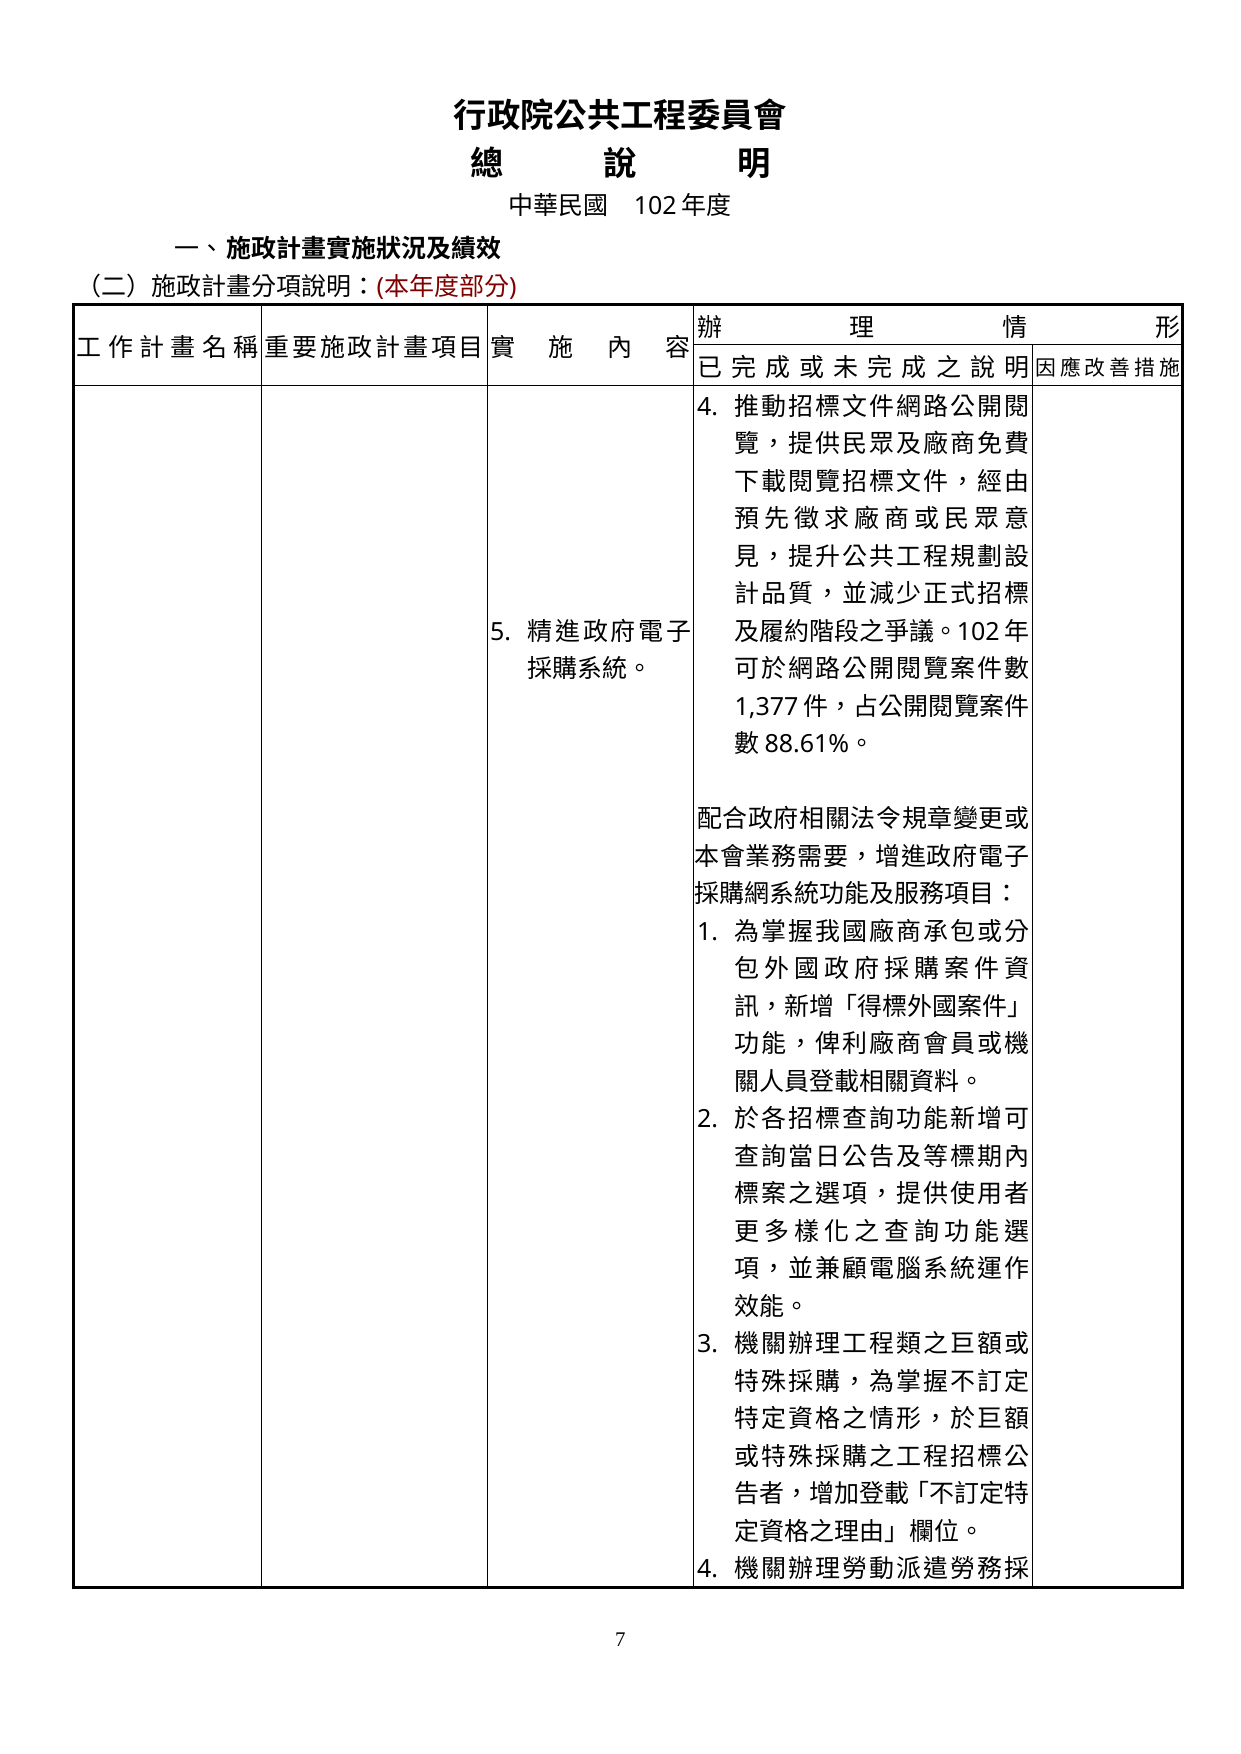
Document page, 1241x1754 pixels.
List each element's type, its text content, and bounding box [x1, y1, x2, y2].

table_cell 因應改善措施 [1033, 345, 1181, 384]
table_cell 適時檢討修訂採購法相關法規，協助各機關解決適用疑義 辦理政府採購法令宣導及教育訓練，增進採購人員專業知識，並建立採購專業人員管理制度。 加強督考各機關辦理採購情形，防杜採購違失。 推動政府採購電子化。 精進政府電子採購系統。 健全技師及工程技術顧問公司相關法規制度 強化技術服務廠商管理機制並研擬策略，提升技術服務品質 輔導工程技術顧問業健全發展及推動技師證照國際化 辦理技師證照及工程技術顧問公司登記管理與技師訓練活動核備 辦理統包相關輔導措施 協助及輔導各稽核小組辦理採購稽核業務 主動辦理採購稽核業務 辦理各採購稽核小組績效考核事宜 彙整稽核所見缺失 異常案件移送廉政署及檢調參處 舉辦政府採購稽核業務研習會 爭議個案經由外聘委員專業、客觀審理，並透過委員會議之合議審議，以保障廠商與機關合法權益，並兼顧公共利益及提升政府採購執行效率。 配合經建會、研考會、主計總處等主審機關辦理102年年度預算先期作業會審業務。 依「政府公共工程計畫與經費審議作業要點」規定，辦理各類公共工程計畫基本設計階段審議。 辦理地方政府所提災後復建工程經費需求之審議 持續推動公共工程落實節能減碳機制及宣導永續公共工程理念 強化與整合施工綱要規範、工程編碼及細目碼、工程價格資料庫、電腦經費估價系統之服務功能，並辦理宣導及相關推廣教育訓練。 協助法院、檢察或調查機關釐清事實，解決工程爭議；縮短工程人員與法律人員對司法爭議工程案件觀念差異，以解決工程紛爭。 辦理列管公共建設計畫(含愛台12建設計畫等)之追蹤管考並協助解決困難，使工程順利進行，提升預算執行率。 辦理重大公共工程協調會議，俾利公共工程之執行。 健全品管法規，辦理品質查核與績效考核，落實工程施工查核小組機制，落實執行三級品管，並辦理品管及法務訓練，加強培育品管人才。 辦理「推動道路平整專案」。 辦理「全民監督公共工程實施方案」 辦理第13屆公共工程金質獎。 建置及維護「公共建設計畫管理系統」。 建置及維護「公共工程標案管理系統」。 建置及維護「莫拉克颱風災後重建工程管理系統」。 建置及維護「公共建設預算調查系統」。 建置及維護「全民監督公共工程網路通報系統」。 [488, 386, 693, 1586]
table_header 施政計畫實施狀況及績效 （二）施政計畫分項說明：(本年度部分) [74, 228, 1183, 303]
table_cell 實施內容 [488, 306, 693, 384]
table_cell 重要施政計畫項目 [262, 306, 487, 384]
table_cell 辦理情形 [694, 306, 1181, 344]
table_cell 工作計畫名稱 [75, 306, 261, 384]
table_cell 立法院交通委員會審查通過精進履約爭議處理機制、改善不良廠商拒絕往來措施之政府採購法部分條文修正草案，並於二讀時決議交付協商，已完成朝野黨團協商，待二、三讀程序。 配合政府採購實務運作之需求，簡化採購作業程序，提升採購效率，強化採購興利之目的，擬具「政府採購法部分條文修正草案」，報行政院審查，經行政院楊政務委員秋興審查完竣，待行政院院會通過後送立法院審議。 完成修正「投標須知範本」、「參考最有利標精神投標須知範本」、「勞務採購契約範本」、「工程採購契約範本」。 完成修正「押標金保證金暨擔保作業辦法」、「機關委託技術服務廠商評選及計費辦法」。 完成修訂「工程結算驗收證明書」格式。 完成修正「專家學者建議名單資料庫建置及除名作業要點」、「公共工程招標文件公開閱覽制度實施要點」、「專家學者建議名單資料庫審議小組設置要點」。 函頒「採購評選程序精進措施」、「機關以公告招標程序辦理公告金額以上技術服務採購異質性原則及文化創意勞務採購之決標原則」。 與廉政署於全國各地舉辦4場反貪腐座談會，宣導反貪理念，參加之機關及廠商人員約1,132人。 辦理「善用採購法之彈性機制辦好採購」研討會2場，邀請各中央機關及地方政府首長與決策人員進行經驗交流，參加人員約計325人。 推動公共工程躍升計畫，各機關技術服務採最有利標決標案件比率自101年初63.18%提升至102年度84.32%；決標金額比率自101年初70.94％提升至102年度96.65%。另目前各機關推薦納入專家學者建議名單資料庫之公務員(含退休者)人數達1,476人，為資料庫人數29.96%；如與101年6月之1,154人比較，計增加322人，增加比率29.90%。 辦理「原住民地區鄉鎮市區長之採購座談」計4場，參與人員含高雄市桃源區長、那瑪夏區長、屏東縣來義鄉長及南投縣仁愛鄉公所秘書等逾120人參與，以瞭解原住民地區公所辦理採購之問題，宣導現行政府採購機制及正確執行方式，建構健康的採購環境。 辦理「建構健全工程環境 推動優質建設 讓人民有感」3場專題演講，約600人參加，讓機關、學界及工程產業界瞭解我國亟待建構健全工程環境及推動優質建設之重要性及近年積極作為，提醒政府機關及產業善用相關措施，使工程效率及品質能提升。 為鼓勵機關以國際上常用之仲裁方式解決爭議，協助各仲裁協會於北、中、南、東4地辦理15場履約爭議研討會，約2,800人報名參加，本會係介紹本會履約爭議處理精進措施。據洽各仲裁協會統計102年度公共工程仲裁案件計100件，較101年之61件，件數成長約64%，顯示各機關採用仲裁之意願已有提升。 委託訓練機關（構）辦理採購專業人員之基礎訓練及進階訓練共183班，計11,648人參訓，取得採購專業人員資格者逾7,500人。 與行政院人事行政總處及行政院勞工委員會合辦「公部門勞務採購勞動權益保障實務」講習計9場，參加人員約580人。 與行政院人事行政總處及行政院勞工委員會合辦「102年度辦理政府運用勞動派遣」講習計7場，參加人員約計526人。 編印「政府採購法令彙編」 3萬冊。 查察統計本會政府電子採購網最有利標標案異常案件，計130件，並洽相關機關檢討說明，提升採購評選案件之公正性。 督促及審查各機關依政府採購法第111條及「機關提報巨額採購使用情形及效益分析作業規定」提報巨額採購使用情形及其效益分析計3,700件。其中經本會列為重大案件需作效益評估者為6件。 督導各機關查察、追究採購違失之機關及廠商責任，包括LED路燈、圖書、教學軟體、滅火器共同供應契約等案件。 102年度政府電子採購網公告機關招標資訊25萬餘筆。出刊250期「政府採購公報」電子版，提供機關統一刊登招標及決標資訊。 推動電子領標，提供廠商24小時均可利用政府電子採購網進行網路領標，減輕廠商往返人力及時間成本，減少機關人工作業。102年機關提供電子領標案件計24萬餘件，廠商電子領標次數計95萬餘件。 推動「共同供應契約網路訂購」，以網路取代傳統訂購流程，節省政府採購支出，提升政府採購效率，簡化廠商接單下訂行政作業及訂單管理之作業流程。102年網路訂購數達23萬餘筆，電子下訂總金額達258.71億餘元。 推動招標文件網路公開閱覽，提供民眾及廠商免費下載閱覽招標文件，經由預先徵求廠商或民眾意見，提升公共工程規劃設計品質，並減少正式招標及履約階段之爭議。102年可於網路公開閱覽案件數1,377件，占公開閱覽案件數88.61%。 配合政府相關法令規章變更或本會業務需要，增進政府電子採購網系統功能及服務項目： 為掌握我國廠商承包或分包外國政府採購案件資訊，新增「得標外國案件」功能，俾利廠商會員或機關人員登載相關資料。 於各招標查詢功能新增可查詢當日公告及等標期內標案之選項，提供使用者更多樣化之查詢功能選項，並兼顧電腦系統運作效能。 機關辦理工程類之巨額或特殊採購，為掌握不訂定特定資格之情形，於巨額或特殊採購之工程招標公告者，增加登載「不訂定特定資格之理由」欄位。 機關辦理勞動派遣勞務採購，傳輸招標及決標公告時，增加「法定固定費用」管控機制，以防範決標金額低於法定固定費用之不合理情形。 為利機關可以廠商負責人為裁處對象刊登拒絕往來廠商名單，於拒絕往來廠商名單增加獨資商(行)號之負責人管控機制。 為適度揭露各機關利用共同供應契約相關採購資訊，提升資訊透明度，供各界監督，新增共同供應契約「機關訂單查詢」功能，提供機關及廠商查詢單筆訂購總金額逾10萬元之訂單摘要資訊。 配合「公共工程招標文件公開閱覽制度實施要點」修正，增修各式招標公告及公開閱覽功能。 為使民眾瞭解廠商因何案件成為優良廠商，於優良廠商公告增加登載得獎案件資料。 為配合臺紐經濟合作協定(ANZTEC)之生效，提供符合協定之系統功能。 為促進技師養成、考試及執業能緊密配合，並與國際接軌，配合技師考試主管機關考選部推動改進現行技師考試制度，協調擇定大地工程技師為優先實施的技師科別，將自104年起辦理大地技師分階段考試。新制第一階考試及格者尚需完成2年以上實務工作歷練及一定時數的專業研習，合格後始得參加第二階段考試，第二階段考試則將加重實務性考題之比重，以考選出具有執業能力的技師。另委請中國土木水利工程學會完成建置「實務工作歷練媒合平台」及「實務工作經歷資料庫及管理資訊系統」。 102年9月13日黃光男政務委員召開室內設計技師專業證照座談會議，決議由室內設計裝修公會儘速將新增室內設計技師必要性之研究報告函復內政部，以啟動新增技師科別之程序。 依立法院第8屆第4會期交通委員會第11次全體委員會議於102年11月21日審議陳明文立委所提「土木工程法（草案）」，經林明溱立委等臨時提案，決議由本會就該法草案提出評估報告，基於過往各界就土木工程法（草案）部分內容仍有歧見，為廣泛蒐集產官學研各界正反意見，本會於102年12月31日召開「研商土木工程法（草案）報告評估會議」，邀請各工程目的事業主管機關、地方機關及產業公會共同討論。 持續查察工程技術顧問公司相關違規情形。 為防止執業技師長期出國不歸，致影響工程技術服務品質或有出借牌照之情事，查察計有8位技師出境超過6個月，經函請招標機關查察結果，該等技師於出境期間未執行技師業務。 針對承辦案件數量異常之技師事務所及工程技術顧問公司加強查察，以遏止可能發生履約品質不佳之情事。本年度共辦理3家工程技術顧問公司之業務檢查。 檢核公共工程專業技師簽證規則第15條規定簽證技師應每6個月申報簽證紀錄之執行情形，就未申報案件數量大者及技術服務廠商承辦案量統計數量異常者進行查核，以正式發函或以電子郵件通知限期補正，並請委辦機關依相關規定落實技師專業責任，共計通知改正約計480位。 依「產業創新條例」及「公司研究發展支出適用投資抵減辦法」規定，辦理工程技術顧問公司101年度研究發展支出適用投資抵減相關審查認定工作，計有中鼎工程股份有限公司、台灣世曦工程顧問股份有限公司及中興工程顧問股份有限公司分別提案向本會申請研究發展支出適用投資抵減，共計17案。 依技師懲戒委員會及技師懲戒覆審委員會組織及審議規則所訂程序辦理技師懲戒審議案，本年度計審結12件，程序簽結2案，各案均符合案件處理時效。審結之12案提起覆審3案，提起覆審率為25%。 辦理工程顧問服務業本年度業務統計分析（資料時間為101年1月1日至101年12月31日止），瞭解產業產值及就業人數發展狀況。 辦理技術服務教育訓練共20場，計677人參與訓練。 補助技師公會及相關專業團體辦理研討活動，共計18場，金額計96,647元，參訓技師約2,375人。 成立跨部會「工程產業全球化平臺」，共同解決工程業界於全球化中遭遇之問題： (1)於102年2月20日、5月3日及7月23日召開3次平臺會議，決議由本會結合跨部會資源成立工程產業全球化專案辦公室，並就援外工程辦理原則、協助廠商取得融資授信及勞動法令釋疑等議題，提出解決作法，獲業界肯定。 (2)102年5月9日研擬「工程產業國際化政策白皮書」（草案），於10月15日將白皮書草案函報行政院；行政院10月21日函請經建會會商有關機關研提意見，本會經參酌經建會11月11日審查會議決議，併同金管會11月19日函及勞委會11月22日函意見，研修相關內容，於12月5日函請經建會續審。 (3)配合經濟部安排於102年1月29日至2月5日向返國述職之駐外商務人員進行「工程商機蒐集介紹及經驗交流座談」。 積極參與國際組織，擴展我國工程師國際空間及能見度： (1) 102年2月27日召開哈薩克訪問團交流會議，102年5月1日召開尼加拉瓜共和國交通暨基礎建設部部長交流會議，均邀請顧問公會及營造公會與外國政府官員進行交流，宣揚我工程產業優勢，並建立聯繫窗口，以利國內廠商持續與該國官員交流，爭取外國商機。 (2)102年3月19日至21日參與亞銀第四屆商機博覽會與外貿協會辦理之臺灣優勢產業說明會，與欲洽談之廠商，於現場進行一對一洽談，建立伙伴關係與聯絡管道，協助廠商爭取亞銀商機。 (3)參與102年4月15日在印尼泗水辦理之APEC基礎建設發展與投資對話會議，研討主軸係期待透過建立PPP相關機制，吸引先進國家私部門投資各會員體之基礎建設計畫；復於12月2日參與在印尼雅加達舉行「建置APEC PPP專家諮詢小組之初步會議及第2屆亞太基礎建設合作夥伴關係與印尼政府對話」，由我國代表適時於會中表達該小組宜有相關基礎建設計畫經驗之工程專家等相關意見。 (4)102年5月9日至11日會同工程產業廠商共同參與歐銀年會及商業論壇，蒐集相關商機及建立聯繫管道，促成外交部及歐銀共同資助安排他國考察團參訪我工程實績。 協助國內技師取得國際工程師資格，提升國際競爭力：輔導社團法人中國工程師學會加入國際性工程師組織，推動與其他國家相互認許技師資格： (1)補助中國工程師學會「中華台北亞太工程師監督委員會」出席102年6月17至22日於韓國首爾舉辦之2013IEAM大會，我亞太工程師監督委員會主任委員莫若楫博士獲「亞太工程師」全體會員無異議支持續任下屆(2013-2015)「亞太工程師協調委員會」主席。 (2) 補助中國工程師學會出席102年5月8日至11日於印度海德堡舉行之FEIAP第 21屆大會，會中通過我亞太工程師監督委員會副主任委員李建中博士續任副會長2年，任期至2015年。 (3) 補助中國工程師學會於102年11月15日舉辦「地下近接施工之管制及案例探討」國際研討會，計有台灣、馬來西亞、香港工程師95人參加，強化我國與馬來西亞及香港工程技術交流以及相關工程師組織之互動。 (4) 補助中國工程師學會出席102年11月11日至12日於印尼雅加達召開之2013FEIAP期中理事會，我國為FEIAP制訂之「FEI AP Engineering Education Guideline」已獲聯合國教科文組織(UNESCO)亞洲及太平洋區域科學局採用，我出席會議之亞太工程師監督委員會副主任委員李建中博士於11月13日拜訪聯合國教科文組織雅加達辦事處。 配合經濟部辦理海峽兩岸經濟合作架構協議（ECFA）、臺紐經濟合作協定（ANZTEC）及臺星經濟夥伴協議（ASTEP）「服務貿易章」相關議題協商工作，爭取對我方業者更佳之待遇。臺紐ANZTEC 及臺星ASTEP分別於102年7月10日及11月7日簽署，有關工程技術服務市場部分，我方維持現行市場進入條件並無進一步開放。 依處理期限完成技師證照核發與工程技術顧問公司許可、登記作業： 技師證書：951件。 技師執業執照：1,023件。 工程技術顧問公司許可（含變更許可事項）及工程技術顧問公司登記（含新核發、換發及註銷登記證）：309件。 辦理技師訓練活動申請核 備案件同意備查：1,514筆。 透過統包工程最有利標，以利縮短工期，提升品質，避免低價搶標，引進新材料新技術新工法，解決科技研發與採購招標之難題，帶動產業研發能量發展與技術提昇，建立工程產業赴國外開拓市場之競爭力。 完成統包平台會議3場次，就在建統包工程主辦機關履約過程所發生問題建立溝通瞭解的管道外，也透過宣導與交流協助機關啟案。 成立統包輔導團並至各機關完成統包工程宣導及經驗分享交流活動共13場次，除介紹如何辦好統包及統包金質獎案例外，並針對相關辦理經驗與難題進行綜合座談，以利橫向交流。 建置統包知識庫網頁，內容包含統包各階段辦理流程之參考文件與工具、專家演講資料及各機關曾遭遇問題與對策等，讓各主辦機關在辦理統包時取得有用資訊，以建立足夠的信心與能力。 協助及輔導部會署及地方政府積極辦理採購稽核業務，並按月將稽核監督辦理結果彙送本會，俾供列管、統計、檢討及考核。14個部會署及22個地方採購稽核小組102年度分別稽核監督2,559件及4,486件採購案。 透過政府採購公報、公告及查核系統，廠商檢舉及媒體、民意關切案件勾稽篩選異常採購案件辦理稽核監督。本小組本年度辦理採購稽核監督案件共計297件。 完成101年度全國各採購稽核小組績效考核作業，考核結果業函送各稽核小組設立機關辦理人員敘獎事宜，且就考核發現缺失或應行注意改善之情形函請各採購稽核小組研謀改進措施。另就考核成績不佳機關，本小組亦辦理專案輔導，俾提升稽核專業並強化稽核功能。 就稽核所見缺失按季彙整後函送各機關於辦理類案採購時留意，以避免重複發生類似缺失，並將實務遭遇問題回饋制度面研議對策。 本年度稽核監督疑有犯罪嫌疑者，共4個機關，4件採購案已移請法務部廉政署及臺灣高等法院檢察署參處。 本小組原規劃於北、中、南、東及外島5個地區，各舉辦1場政府採購稽核業務研習會共5場，為撙節經費，改為只辦1場由各採購稽核小組分別薦派5位種子人員參訓，再由該種子人員各自辦理機關之教育訓練，總計180人參訓，預估效益將可擴展影響14個中央機關採購稽核小組共670人及22個地方政府採購稽核小組共1,051人。 本年度共計收辦1,066件政府採購爭議案件（含採購申訴及履約爭議調解）。同期間並辦結1,058件（含前期收案），其中採購申訴案件結案535件，採購履約爭議調解案件結案523件，已有效解決機關與廠商之採購所生爭議。 年度預算先期審議作業：依各主審機關（如經建會、研考會及主計總處等）所訂時程完成審議意見之研提及參與相關審議會議，配合完成271件計畫審議作業。 可行性研究、綜合規劃及基本設計階段審議作業：辦理相關計畫審議，除自行審議外亦視個案需要辦理現勘或召開審查會議，以提昇審議品質，並如期於規定時限內完成，俾使工程得以順利執行；本年度共完成137件計畫審議作業，業務執行進度正常。 本年度計完成「6月0602地震」、「7月蘇力颱風」、「8月潭美及康芮颱風」及「9月天兔及菲特颱風」4場專案之復建經費審議，共建議行政院核列復建工程4,175件，復建經費69億3,298萬8千元。 另配合復建經費審議及執行管理作業需求，辦理復建經費審議及執行資訊系統委託維運，新增4項統計功能，並依使用者建議調整功能與介面，維持系統正常營運。 本年度辦理「應用公共工程經費電腦估價系統(PCCES)架構估算工程二氧化碳排放量委託研究案」，並將成果報告提供相關單位參考。 102年3月6日召開「公共工程排碳量估算試辦作業研商會議」，請相關部會就主管或常辦理之工程類別研提碳排放估算試辦工程計20件，並續於5月2日、6月13日召開2次工作會議，瞭解相關部會碳排放估算或盤查相關作業辦理情形。 102年度永續公共工程入口網建置「生態廊道」、「工程碳排放量」及「人工濕地」等3個主題專區，並新增新聞255則及專欄文章4篇。 已辦理公共工程施工綱要規範25場審查會議，針對各界使用者的意見回饋，更新施工綱要規範的內容。另本年度已彙集各機關施工規範，建置「各機關施工規範查詢平台」，以利各界迅速查詢、下載。 已於7月10日至12月5日分別至桃園縣政府等機關召開7場次工項編碼輔導會議，以利編碼正確率之提升。另本年度新增10章機具類編碼規則表。 已於8月及11月完成公布2次價格資料庫，及每月15、25日提供之大宗資材價格趨勢行情分析；另完成公共工程標案查詢資料庫，查詢設定之條件包含工項編碼、工項名稱、單價範圍、所屬區域、縣市別、主辦機關、工程類別、決標日期與標比等，查詢之工項如有下層單價分析亦可進一步檢視，另使用者可選擇欲參考之樣本，進行價格統計。 共計於北、中、南區完成各4場次(共12場)教育訓練，實際參與上課總人數共計366人，其中學員針對課程之教學滿意度及軟體功能滿意度約為94%，讓學員實際接觸本系統之基本操作及進階應用，成功拓展本系統使用範圍及普及率；另針對使用者回饋意見完成14項PCCES系統程式更新，提高預算編製之品質。 辦理法院、檢察或調查機關囑託之公共工程技術鑑定作業，102年度收案60件、結案67件(含前期收案)，暨於102年11月4日至5日、11日至12日協助司法院辦理「102年度工程專業法官高階講習」，參與該講習之法官達284人。 辦理完成由行政院列管公共工程計畫作業計畫審查、執行進度追蹤及實地查證等管制作業。 每月追蹤管制1億元以上公共建設計畫及莫拉克颱風災後重建工程之預算執行績效，提本會「公共建設督導會報」委員會議進行檢討。 辦理活化閒置公共設施推動，已召開行政院活化閒置公共設施督導會議，逐案檢討活化辦理情形，專案小組列管案件累計163件，其中154件已達活化標準解除列管，繼續列管9件；另復於102年度經3次函請各機關全面再清查地方閒置公共設施，計新增納入列管173件，合計列管182件閒置公共設施，已請主管機關確實督促並協助設施管理機關依活化計畫辦理。 已辦理10次公共建設督導會報委員會議，並彙整「公共建設推動辦理情形」至行政院會報告5次。 每季召開檢討會議(計4次)追蹤檢討「愛台12建設」執行情形，並彙整報行政院(計4次)。 102年2月20日及6月28日完成「公共工程金質獎頒發作業要點」修正及函頒、102年6月6日完成「公共工程施工品質管理作業要點」之修訂及函頒、102年8月9日完成「公共工程品質管理人員訓練暨回訓作業規定」、「公共工程品質管理班訓練大綱」及「公共工程品質管理人員回訓大綱」等3項行政規則之修正及函頒。 完成26個中央及22個地方主管機關工程施工查核小組之101年度績效考核作業。 本會(中央工程施工查核小組)辦理102年度工程品質查核，共查核160件。 辦理6場次之「公共工程品質管理教育訓練」，調訓244人次參加。 完成規劃及製作4個單元品管及法務等相關教育訓練E-化課程，計有16,654小時上線選讀。 持續委託代訓機構辦理品管班及回訓班，本年度辦理品管班104期，共3,927人參訓；回訓班152期，共5,730人參訓，合計256班，參訓人數9,657人。 定期開會（計4次）督導各道路及管線主管機關、縣市政府推動路平方案執行情形，並辦理2場路平觀摩會及2場路平實地訪查。 辦理全民監督公共工程實施方案檢討會及考核小組會議。 辦理101年度執行績效優良機關及民眾頒獎活動。 本年度全民督工通報案件共計2,228件，均已交付相關主管機關持續追蹤處理改善。 完成第13屆公共工程金質獎評選及頒獎活動，表揚優良公共工程機關、廠商及人員。 建置及維護公共工程管理相關資訊系統，於年度開始規劃建置管理資訊系統及撰擬填報須知，並通知相關機關上網登錄各項計畫之基本資料與每月執行進度等，俾利追蹤管制執行進度及預算支用情形，及加速計畫執行資料之蒐集與統計分析，提升工程管理績效。 已定期辦理系統維護及資安等事宜，確保公共工程管理資訊系統正常運作。 [694, 386, 1032, 1586]
table_cell 落實政府採購法之施行 提升工程相關產業競爭力，並與國際接軌 稽核及監督機關辦理採購業務有無違反政府採購法令，並強化採購稽核監督機制 辦理政府採購爭議（申訴及調解）案件之審議。 辦理重大公共工程計畫技術及經費審議 辦理災後復建工程經費審議與列管作業 落實及推動永續公共工程節能減碳政策 辦理公共工程技術資料庫整合、維護與推廣作業 公共工程技術鑑定業務 公共工程計畫執行之督導協調及考核 公共工程品質管理計畫 建置及維護公共工程管理資訊系統，促進公共工程管理業務資訊化，提升公共工程效率及品質。 [262, 386, 487, 1586]
table_cell [1033, 386, 1181, 1586]
table_cell [75, 386, 261, 1586]
table_cell 已完成或未完成之說明 [694, 345, 1032, 384]
